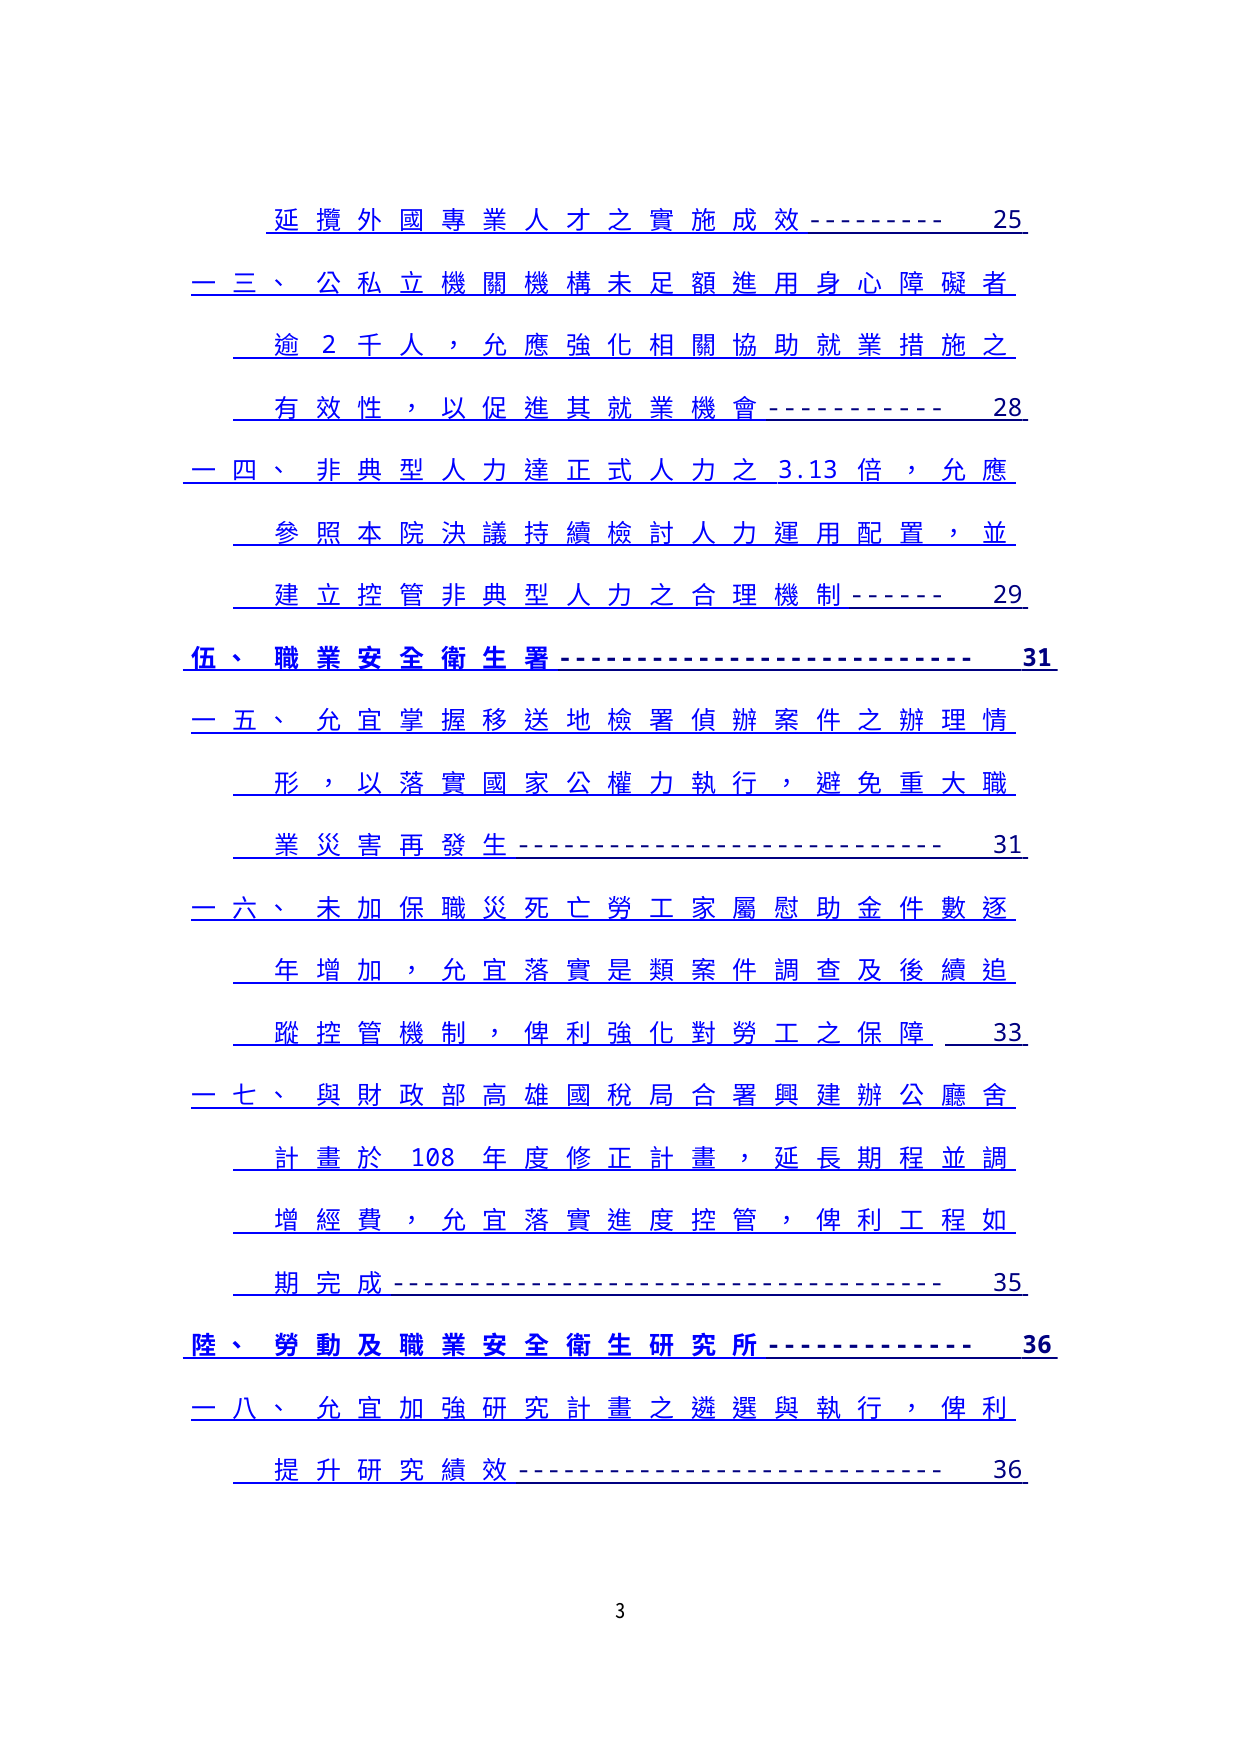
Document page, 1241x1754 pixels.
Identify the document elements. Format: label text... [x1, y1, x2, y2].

text 伍、職業安全衛生署 31 [183, 615, 1058, 669]
text 一八、允宜加強研究計畫之遴選與執行，俾利提升研究績效 36 [183, 1365, 1028, 1490]
text 一三、公私立機關機構未足額進用身心障礙者逾2千人，允應強化相關協助就業措施之有效性，以促進其就業機會 28 [183, 240, 1028, 427]
text 陸、勞動及職業安全衛生研究所 36 [183, 1302, 1058, 1357]
text 一七、與財政部高雄國稅局合署興建辦公廳舍計畫於108年度修正計畫，延長期程並調增經費，允宜落實進度控管，俾利工程如期完成 35 [183, 1052, 1028, 1302]
text 一六、未加保職災死亡勞工家屬慰助金件數逐年增加，允宜落實是類案件調查及後續追蹤控管機制，俾利強化對勞工之保障 33 [183, 865, 1028, 1052]
text [183, 1359, 1058, 1365]
text [183, 671, 1058, 677]
text 一五、允宜掌握移送地檢署偵辦案件之辦理情形，以落實國家公權力執行，避免重大職業災害再發生 31 [183, 677, 1028, 865]
text 一四、非典型人力達正式人力之3.13倍，允應參照本院決議持續檢討人力運用配置，並建立控管非典型人力之合理機制 29 [183, 427, 1028, 615]
text 延攬外國專業人才之實施成效 25 [183, 177, 1028, 240]
